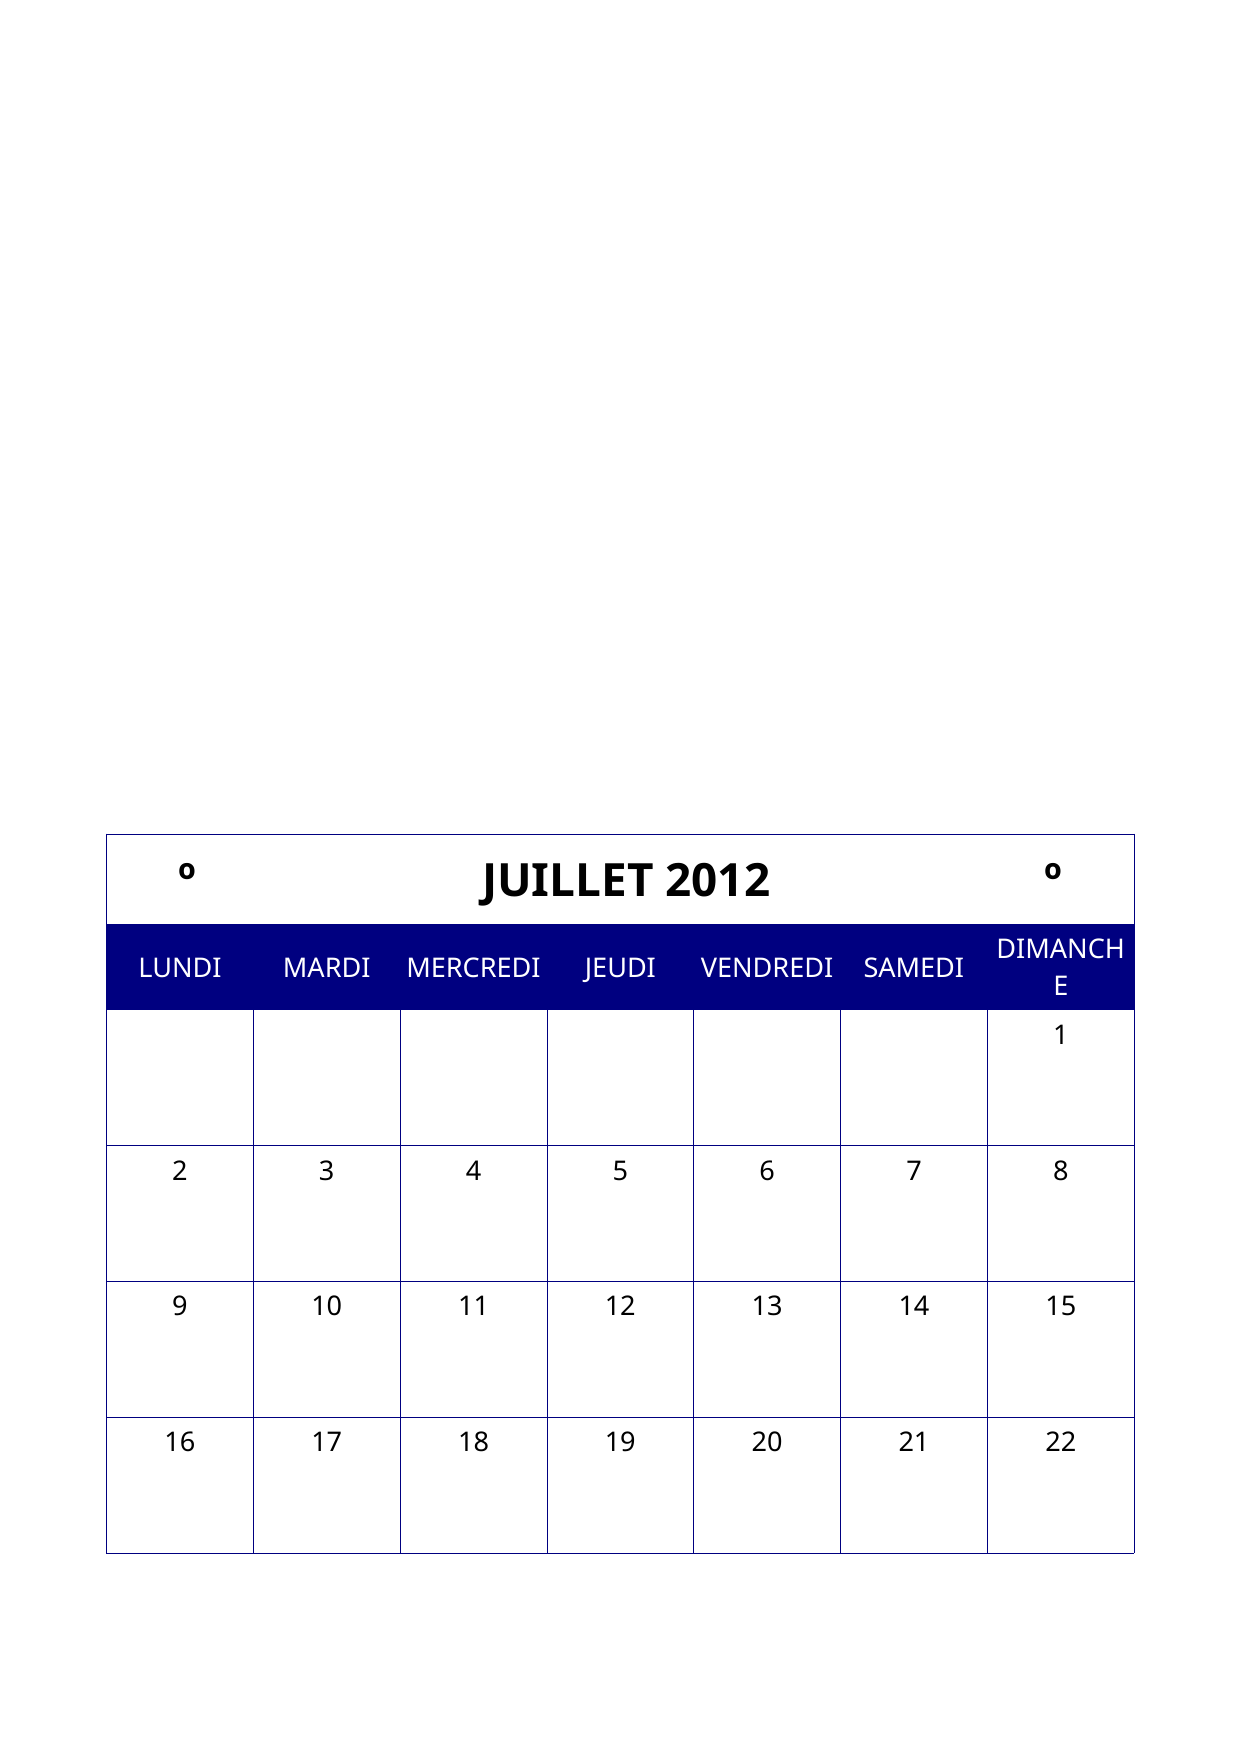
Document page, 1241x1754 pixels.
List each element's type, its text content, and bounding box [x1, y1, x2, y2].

table_cell 4 [401, 1146, 547, 1281]
table_cell 12 [548, 1282, 693, 1417]
table_cell LUNDI [107, 925, 253, 1009]
table_cell 11 [401, 1282, 547, 1417]
table_cell [253, 95, 400, 230]
table_cell 5 [548, 1146, 693, 1281]
table_cell [987, 95, 1134, 230]
table_header [253, 230, 400, 833]
table_cell 6 [694, 1146, 840, 1281]
table_cell [400, 95, 547, 230]
table_cell 22 [988, 1418, 1134, 1553]
table_cell [107, 1010, 253, 1145]
table_cell SAMEDI [841, 925, 987, 1009]
table_cell 16 [107, 1418, 253, 1553]
table_cell 18 [401, 1418, 547, 1553]
table_cell [547, 95, 693, 230]
table_cell 3 [254, 1146, 400, 1281]
table_cell 1 [988, 1010, 1134, 1145]
table_cell 15 [988, 1282, 1134, 1417]
table_cell MARDI [254, 925, 400, 1009]
table_cell º JUILLET 2012 º [107, 835, 1134, 924]
table_cell VENDREDI [694, 925, 840, 1009]
table_cell 2 [107, 1146, 253, 1281]
table_cell [841, 1010, 987, 1145]
table_cell [694, 1010, 840, 1145]
table_cell [840, 95, 987, 230]
table_header [106, 230, 253, 833]
table_cell DIMANCHE [988, 925, 1134, 1009]
table_cell 14 [841, 1282, 987, 1417]
table_cell [694, 95, 840, 230]
table_cell MERCREDI [401, 925, 547, 1009]
table_cell [106, 95, 253, 230]
table_cell [401, 1010, 547, 1145]
table_cell [548, 1010, 693, 1145]
table_cell 7 [841, 1146, 987, 1281]
table_cell 21 [841, 1418, 987, 1553]
table_header [694, 230, 840, 833]
table_header [987, 230, 1134, 833]
table_cell 10 [254, 1282, 400, 1417]
table_cell 20 [694, 1418, 840, 1553]
table_cell 13 [694, 1282, 840, 1417]
table_cell [254, 1010, 400, 1145]
table_cell 17 [254, 1418, 400, 1553]
table_cell 9 [107, 1282, 253, 1417]
table_cell 8 [988, 1146, 1134, 1281]
table_header [840, 230, 987, 833]
table_header [547, 230, 693, 833]
table_cell JEUDI [548, 925, 693, 1009]
table_header [400, 230, 547, 833]
table_cell 19 [548, 1418, 693, 1553]
